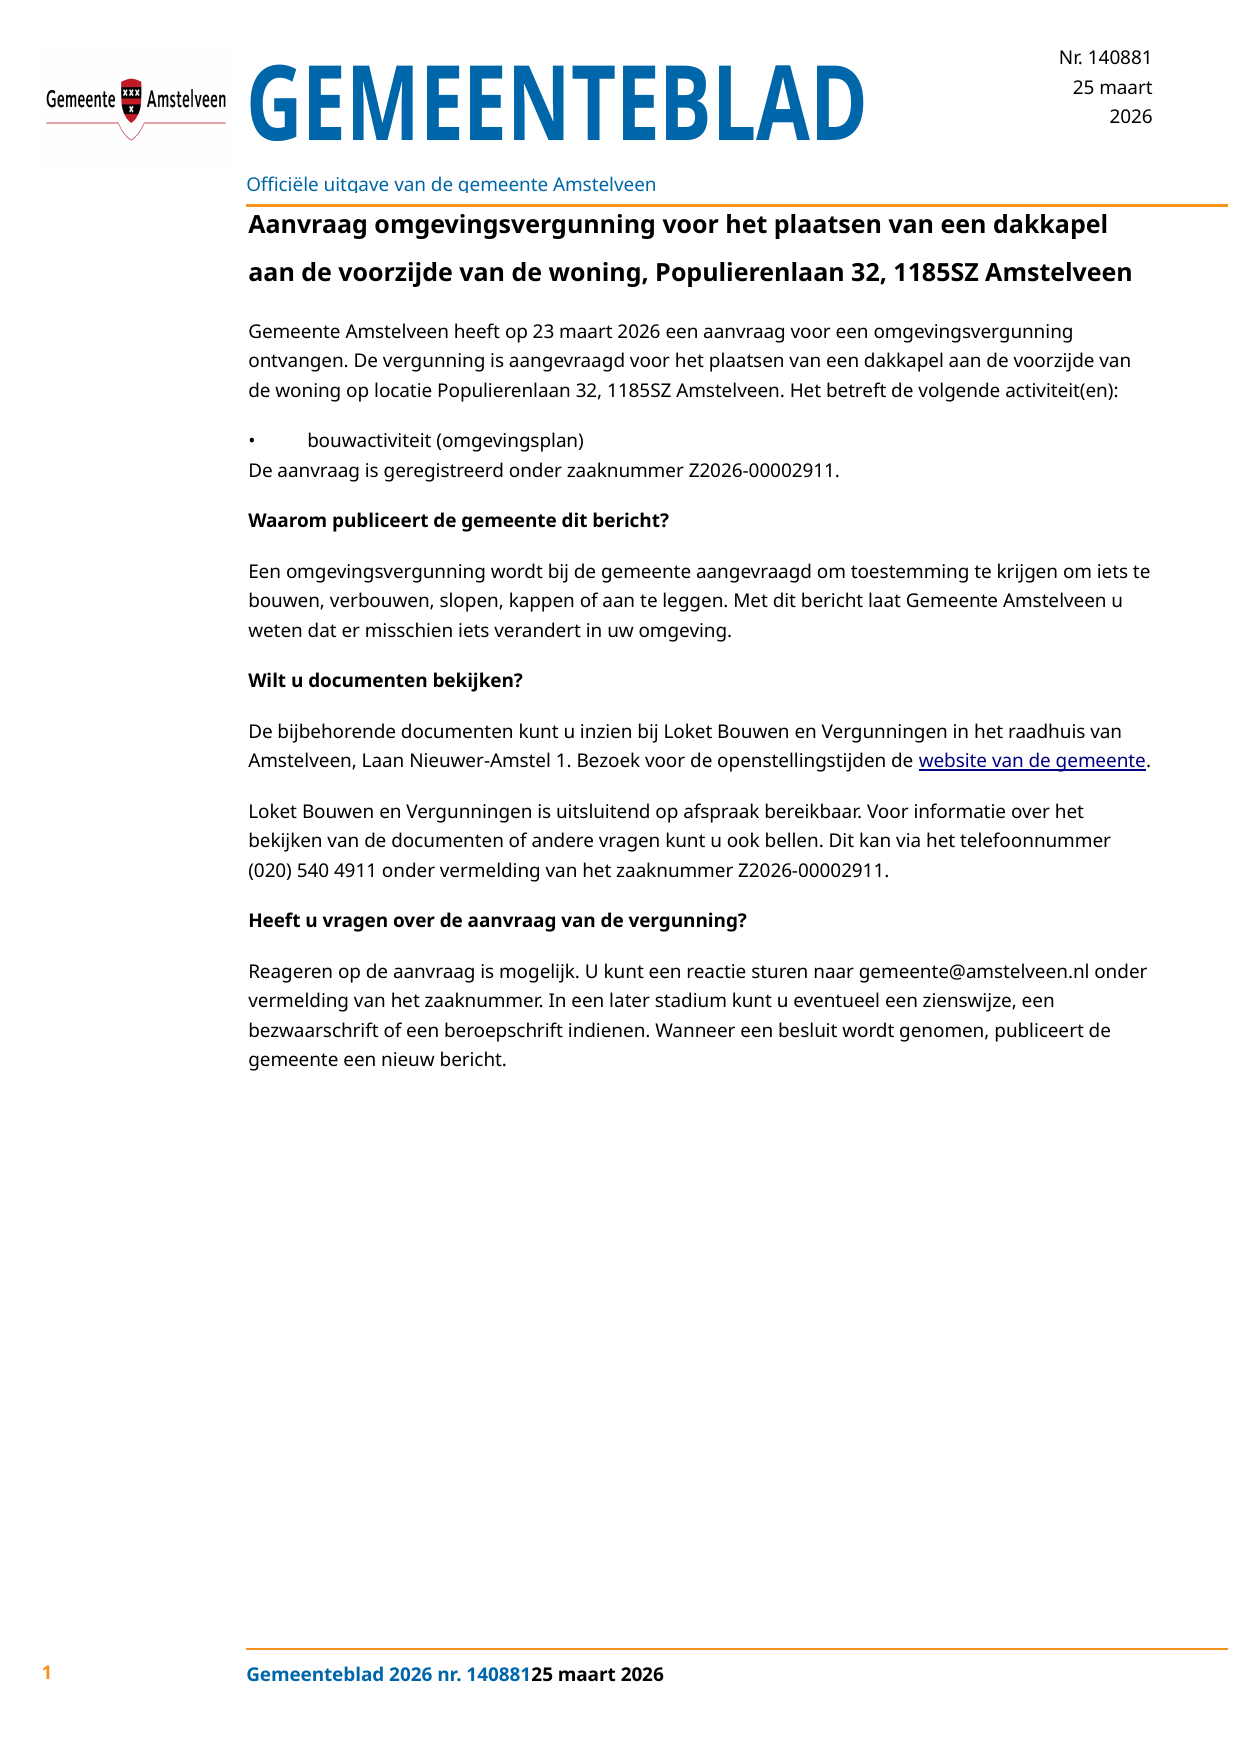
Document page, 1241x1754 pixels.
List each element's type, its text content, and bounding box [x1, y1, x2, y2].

text Een omgevingsvergunning wordt bij de gemeente aangevraagd om toestemming te krijgen om iets te bouwen, verbouwen, slopen, kappen of aan te leggen. Met dit bericht laat Gemeente Amstelveen u weten dat er misschien iets verandert in uw omgeving. [248, 558, 1152, 643]
text Gemeente Amstelveen heeft op 23 maart 2026 een aanvraag voor een omgevingsvergunning ontvangen. De vergunning is aangevraagd voor het plaatsen van een dakkapel aan de voorzijde van de woning op locatie Populierenlaan 32, 1185SZ Amstelveen. Het betreft de volgende activiteit(en): [248, 318, 1152, 403]
list bouwactiviteit (omgevingsplan) [248, 427, 1152, 453]
text Waarom publiceert de gemeente dit bericht? [248, 507, 1152, 533]
text Reageren op de aanvraag is mogelijk. U kunt een reactie sturen naar gemeente@amstelveen.nl onder vermelding van het zaaknummer. In een later stadium kunt u eventueel een zienswijze, een bezwaarschrift of een beroepschrift indienen. Wanneer een besluit wordt genomen, publiceert de gemeente een nieuw bericht. [248, 958, 1152, 1072]
text De aanvraag is geregistreerd onder zaaknummer Z2026-00002911. [248, 457, 1152, 483]
text Wilt u documenten bekijken? [248, 667, 1152, 693]
text Aanvraag omgevingsvergunning voor het plaatsen van een dakkapel aan de voorzijde van de woning, Populierenlaan 32, 1185SZ Amstelveen [248, 207, 1152, 288]
text De bijbehorende documenten kunt u inzien bij Loket Bouwen en Vergunningen in het raadhuis van Amstelveen, Laan Nieuwer-Amstel 1. Bezoek voor de openstellingstijden de website van de gemeente. [248, 718, 1152, 773]
picture [41, 47, 231, 172]
text Heeft u vragen over de aanvraag van de vergunning? [248, 907, 1152, 933]
text Loket Bouwen en Vergunningen is uitsluitend op afspraak bereikbaar. Voor informatie over het bekijken van de documenten of andere vragen kunt u ook bellen. Dit kan via het telefoonnummer (020) 540 4911 onder vermelding van het zaaknummer Z2026-00002911. [248, 798, 1152, 883]
